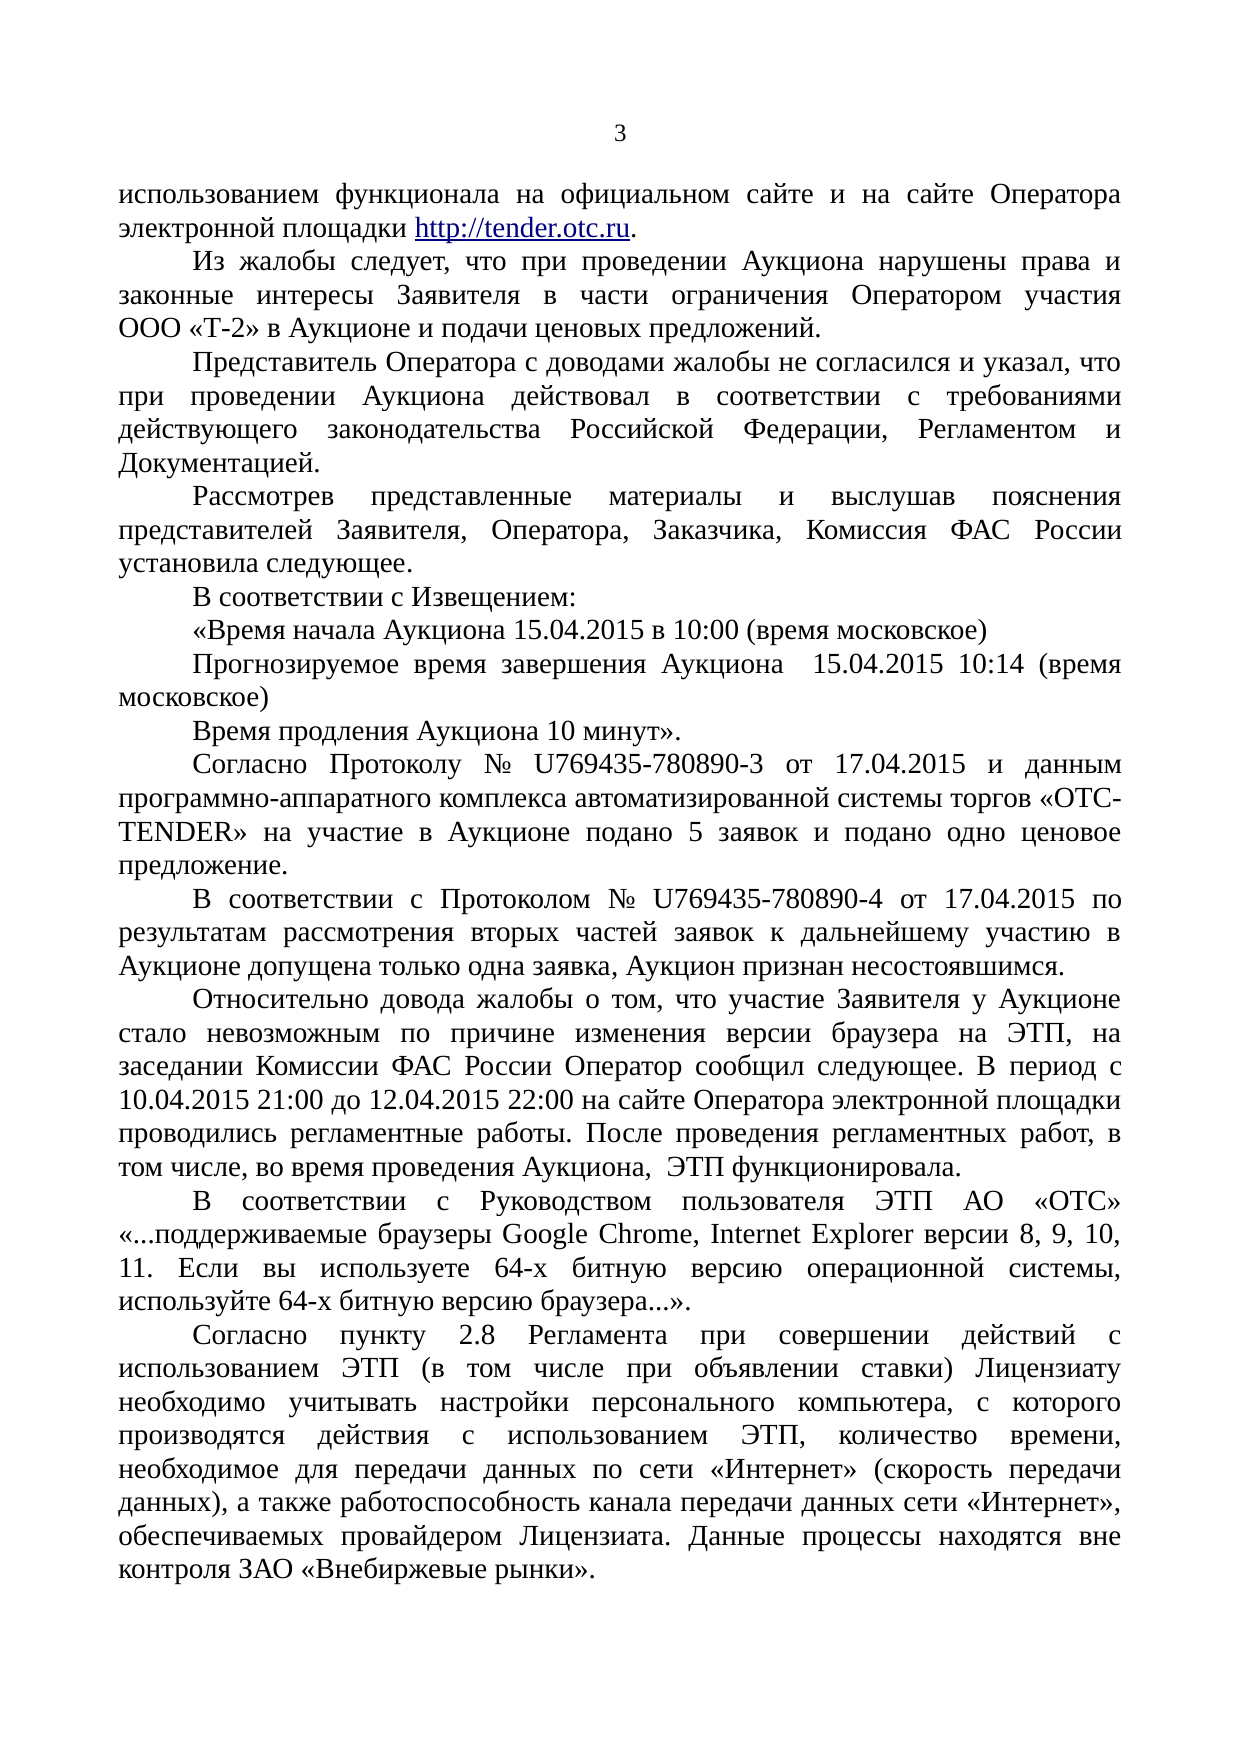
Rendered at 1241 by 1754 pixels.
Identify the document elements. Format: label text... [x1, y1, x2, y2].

text В соответствии с Протоколом № U769435-780890-4 от 17.04.2015 по результатам рассмотрения вторых частей заявок к дальнейшему участию в Аукционе допущена только одна заявка, Аукцион признан несостоявшимся. [118, 881, 1122, 981]
text «Время начала Аукциона 15.04.2015 в 10:00 (время московское) [118, 612, 1122, 646]
text Рассмотрев представленные материалы и выслушав пояснения представителей Заявителя, Оператора, Заказчика, Комиссия ФАС России установила следующее. [118, 478, 1122, 579]
text Относительно довода жалобы о том, что участие Заявителя у Аукционе стало невозможным по причине изменения версии браузера на ЭТП, на заседании Комиссии ФАС России Оператор сообщил следующее. В период с 10.04.2015 21:00 до 12.04.2015 22:00 на сайте Оператора электронной площадки проводились регламентные работы. После проведения регламентных работ, в том числе, во время проведения Аукциона, ЭТП функционировала. [118, 981, 1122, 1183]
text Согласно пункту 2.8 Регламента при совершении действий с использованием ЭТП (в том числе при объявлении ставки) Лицензиату необходимо учитывать настройки персонального компьютера, с которого производятся действия с использованием ЭТП, количество времени, необходимое для передачи данных по сети «Интернет» (скорость передачи данных), а также работоспособность канала передачи данных сети «Интернет», обеспечиваемых провайдером Лицензиата. Данные процессы находятся вне контроля ЗАО «Внебиржевые рынки». [118, 1317, 1122, 1585]
text Согласно Протоколу № U769435-780890-3 от 17.04.2015 и данным программно-аппаратного комплекса автоматизированной системы торгов «ОТС-TENDER» на участие в Аукционе подано 5 заявок и подано одно ценовое предложение. [118, 747, 1122, 881]
text использованием функционала на официальном сайте и на сайте Оператора электронной площадки http://tender.otc.ru. [118, 176, 1122, 243]
text Прогнозируемое время завершения Аукциона 15.04.2015 10:14 (время московское) [118, 646, 1122, 713]
text Представитель Оператора с доводами жалобы не согласился и указал, что при проведении Аукциона действовал в соответствии с требованиями действующего законодательства Российской Федерации, Регламентом и Документацией. [118, 344, 1122, 478]
text В соответствии с Руководством пользователя ЭТП АО «ОТС» «...поддерживаемые браузеры Google Chrome, Internet Explorer версии 8, 9, 10, 11. Если вы используете 64-х битную версию операционной системы, используйте 64-х битную версию браузера...». [118, 1183, 1122, 1317]
text Из жалобы следует, что при проведении Аукциона нарушены права и законные интересы Заявителя в части ограничения Оператором участия ООО «Т-2» в Аукционе и подачи ценовых предложений. [118, 243, 1122, 344]
text В соответствии с Извещением: [118, 579, 1122, 612]
text Время продления Аукциона 10 минут». [118, 713, 1122, 747]
